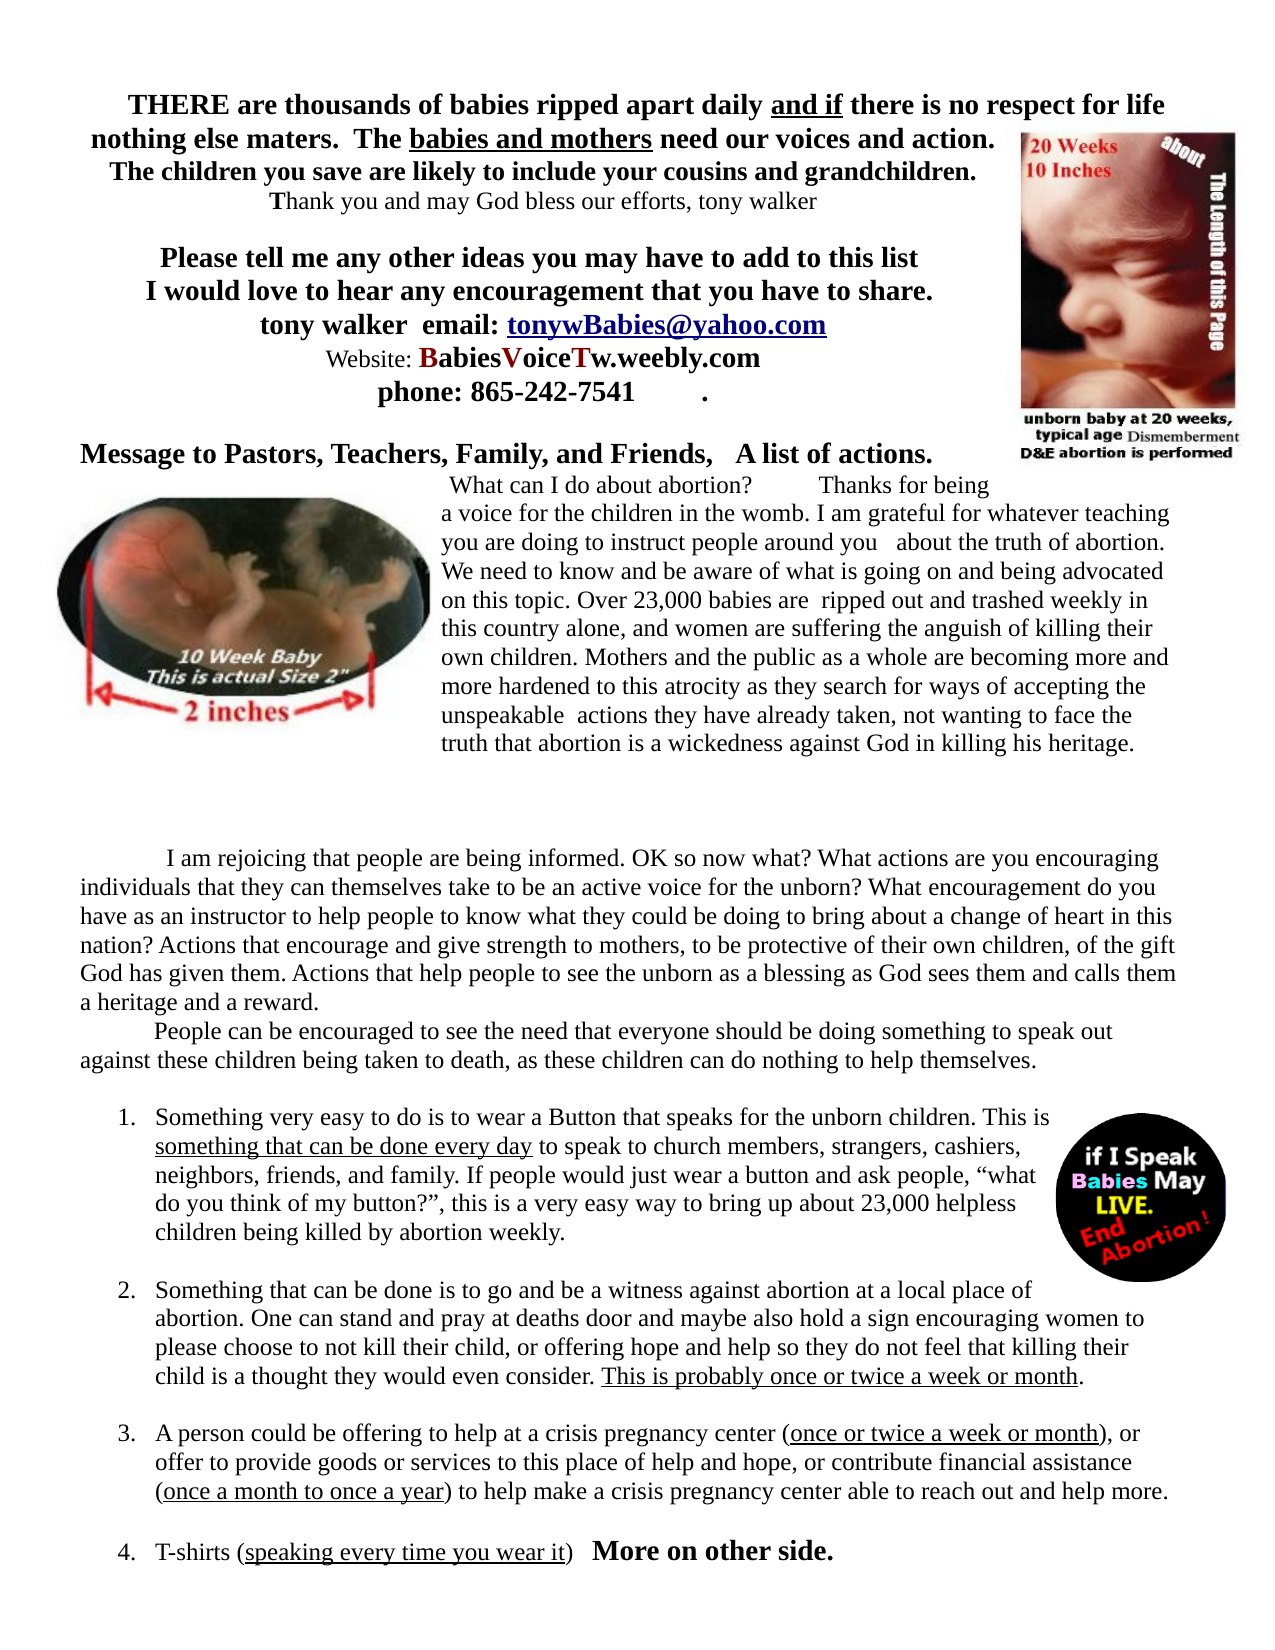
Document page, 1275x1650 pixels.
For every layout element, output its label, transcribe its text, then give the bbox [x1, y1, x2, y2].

list Something that can be done is to go and be a witness against abortion at a local place of abortion. One can stand and pray at deaths door and maybe also hold a sign encouraging women to please choose to not kill their child, or offering hope and help so they do not feel that killing their child is a thought they would even consider. This is probably once or twice a week or month. [117, 1275, 1184, 1390]
text Please tell me any other ideas you may have to add to this list I would love to hear any encouragement that you have to share. tony walker email: tonywBabies@yahoo.com Website: BabiesVoiceTw.weebly.com phone: 865-242-7541 . [80, 240, 1006, 407]
list A person could be offering to help at a crisis pregnancy center (once or twice a week or month), or offer to provide goods or services to this place of help and hope, or contribute financial assistance (once a month to once a year) to help make a crisis pregnancy center able to reach out and help more. [117, 1418, 1184, 1505]
text I am rejoicing that people are being informed. OK so now what? What actions are you encouraging individuals that they can themselves take to be an active voice for the unborn? What encouragement do you have as an instructor to help people to know what they could be doing to bring about a change of heart in this nation? Actions that encourage and give strength to mothers, to be protective of their own children, of the gift God has given them. Actions that help people to see the unborn as a blessing as God sees them and calls them a heritage and a reward. [80, 843, 1184, 1016]
text THERE are thousands of babies ripped apart daily and if there is no respect for life nothing else maters. The babies and mothers need our voices and action. The children you save are likely to include your cousins and grandchildren. [80, 87, 1184, 186]
list Something very easy to do is to wear a Button that speaks for the unborn children. This is something that can be done every day to speak to church members, strangers, cashiers, neighbors, friends, and family. If people would just wear a button and ask people, “what do you think of my button?”, this is a very easy way to bring up about 23,000 helpless children being killed by abortion weekly. [117, 1102, 1184, 1246]
text What can I do about abortion? Thanks for being a voice for the children in the womb. I am grateful for whatever teaching you are doing to instruct people around you about the truth of abortion. We need to know and be aware of what is going on and being advocated on this topic. Over 23,000 babies are ripped out and trashed weekly in this country alone, and women are suffering the anguish of killing their own children. Mothers and the public as a whole are becoming more and more hardened to this atrocity as they search for ways of accepting the unspeakable actions they have already taken, not wanting to face the truth that abortion is a wickedness against God in killing his heritage. [80, 470, 1184, 757]
picture [1055, 1113, 1227, 1282]
text Thank you and may God bless our efforts, tony walker [80, 186, 1006, 214]
text People can be encouraged to see the need that everyone should be doing something to speak out against these children being taken to death, as these children can do nothing to help themselves. [80, 1016, 1184, 1073]
list T-shirts (speaking every time you wear it) More on other side. [117, 1533, 1184, 1567]
text Message to Pastors, Teachers, Family, and Friends, A list of actions. [80, 436, 1006, 470]
